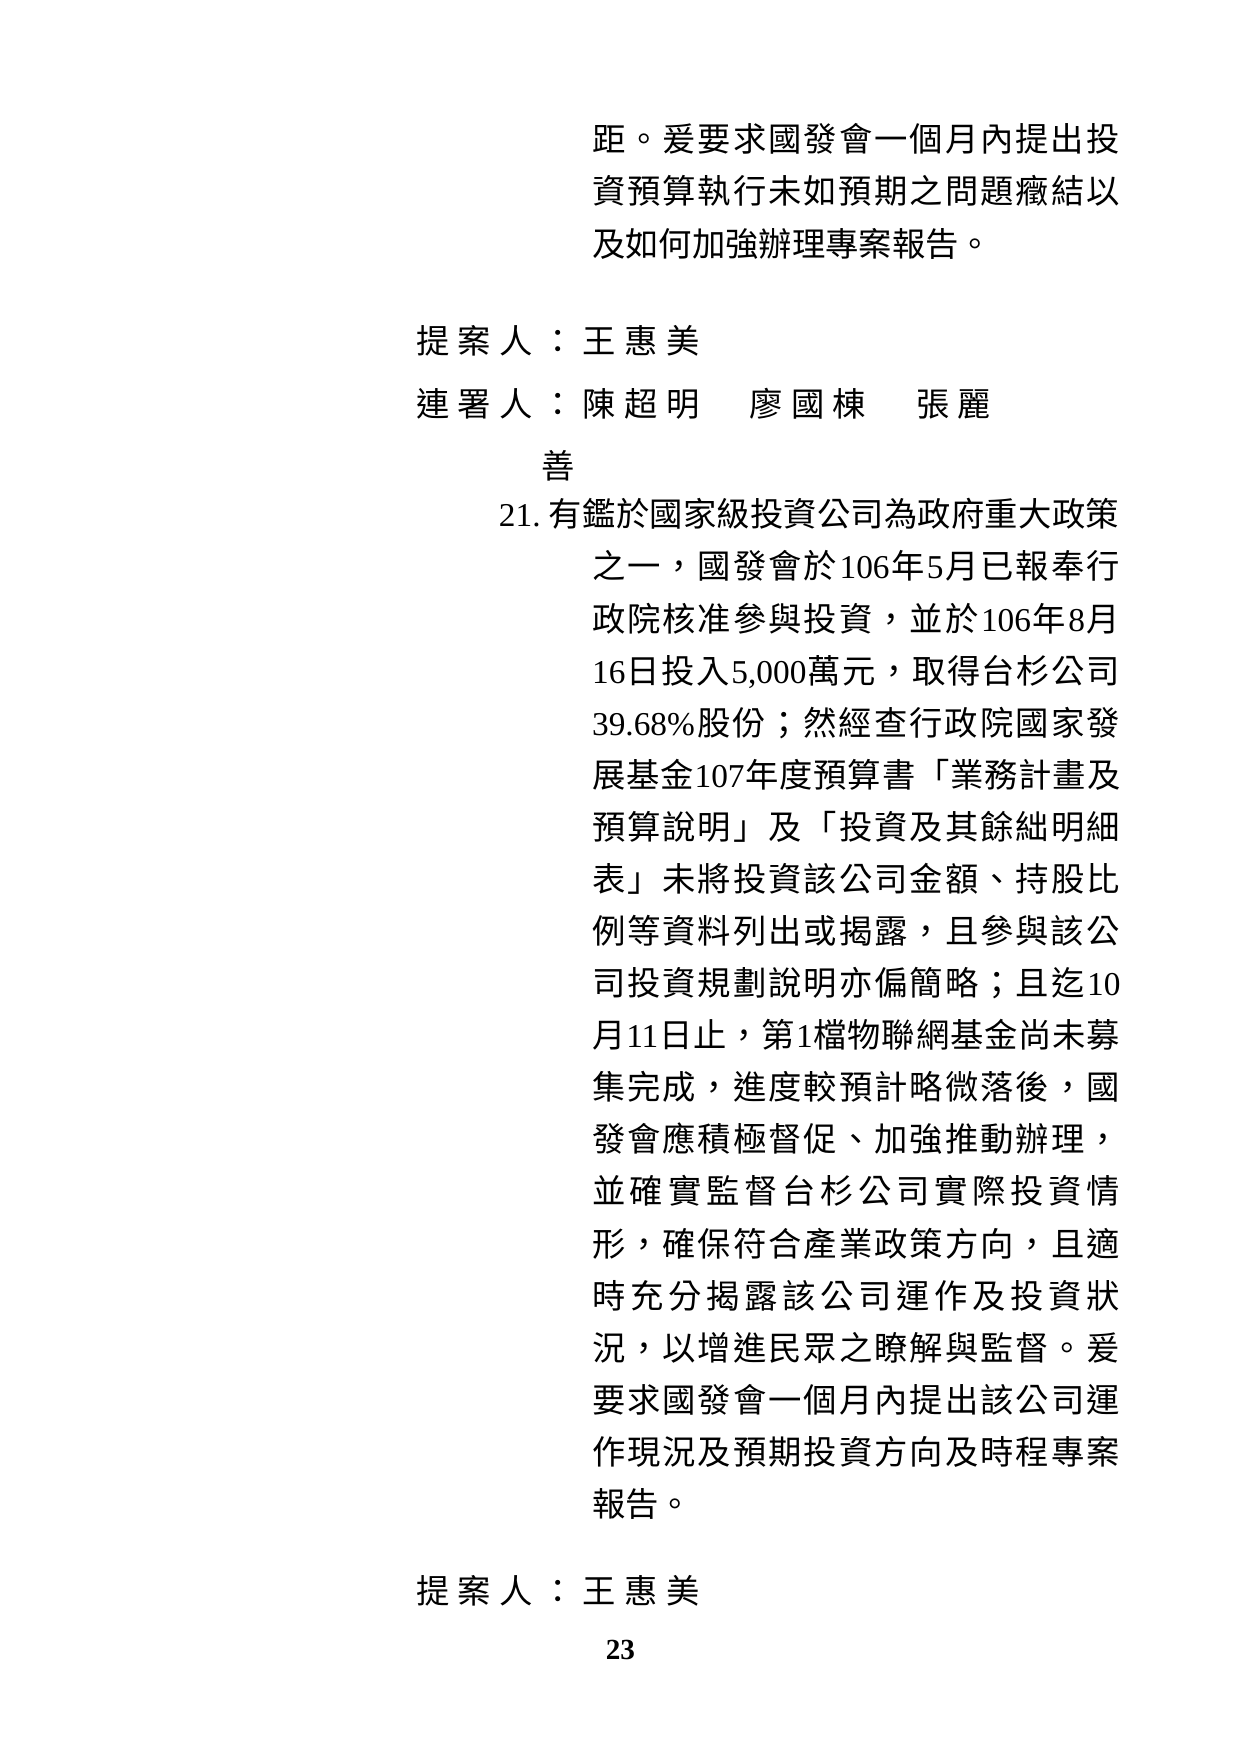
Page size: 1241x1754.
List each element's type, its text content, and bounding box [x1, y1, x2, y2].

text 提案人：王惠美 [397, 1548, 1016, 1610]
list 距。爰要求國發會一個月內提出投資預算執行未如預期之問題癥結以及如何加強辦理專案報告。 [499, 110, 1120, 266]
text 連署人：陳超明 廖國棟 張麗善 [397, 360, 1016, 485]
text 提案人：王惠美 [397, 298, 1016, 360]
list 有鑑於國家級投資公司為政府重大政策之一，國發會於106年5月已報奉行政院核准參與投資，並於106年8月16日投入5,000萬元，取得台杉公司39.68%股份；然經查行政院國家發展基金107年度預算書「業務計畫及預算說明」及「投資及其餘絀明細表」未將投資該公司金額、持股比例等資料列出或揭露，且參與該公司投資規劃說明亦偏簡略；且迄10月11日止，第1檔物聯網基金尚未募集完成，進度較預計略微落後，國發會應積極督促、加強推動辦理，並確實監督台杉公司實際投資情形，確保符合產業政策方向，且適時充分揭露該公司運作及投資狀況，以增進民眾之瞭解與監督。爰要求國發會一個月內提出該公司運作現況及預期投資方向及時程專案報告。 [499, 485, 1120, 1527]
